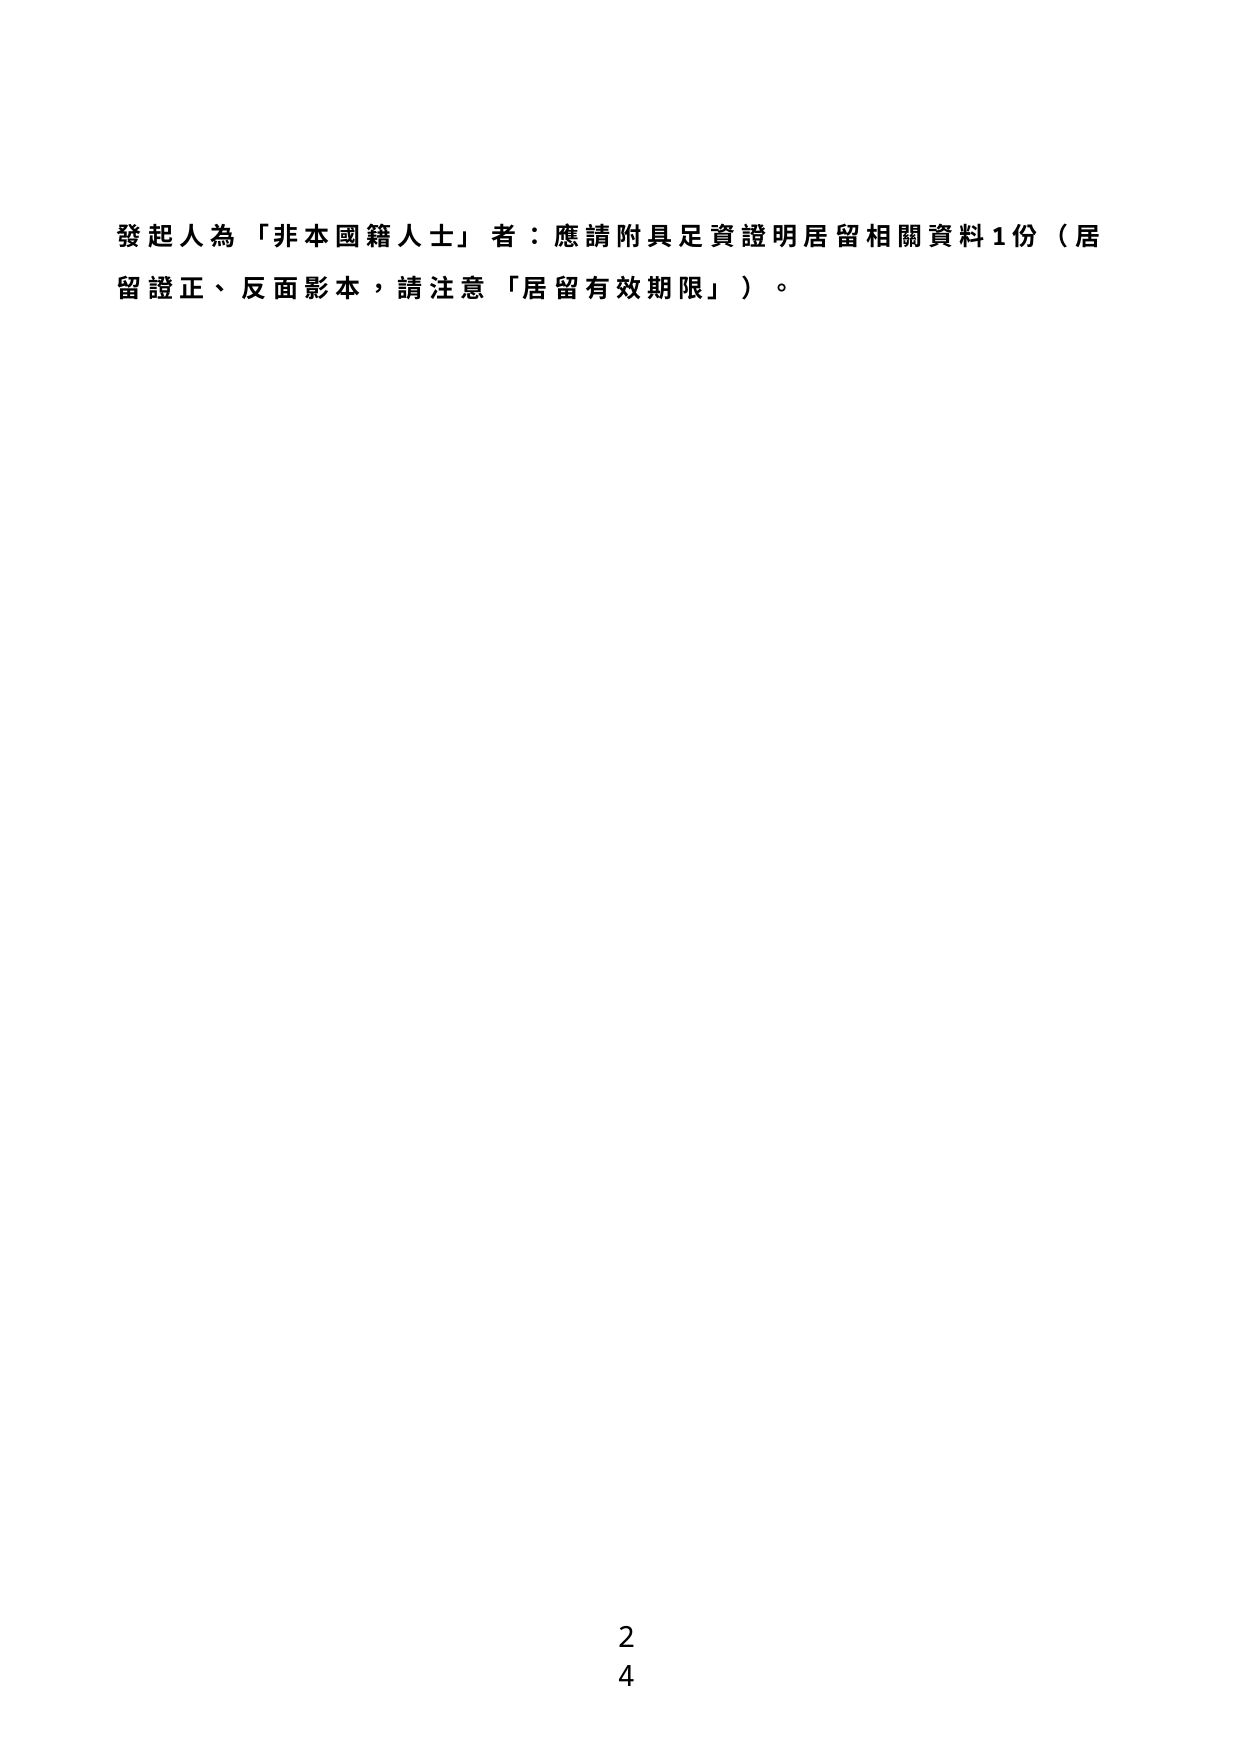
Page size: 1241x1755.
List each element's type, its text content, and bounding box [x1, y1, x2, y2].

text 發起人為「非本國籍人士」者：應請附具足資證明居留相關資料1份（居留證正、反面影本，請注意「居留有效期限」）。 [113, 183, 1124, 308]
